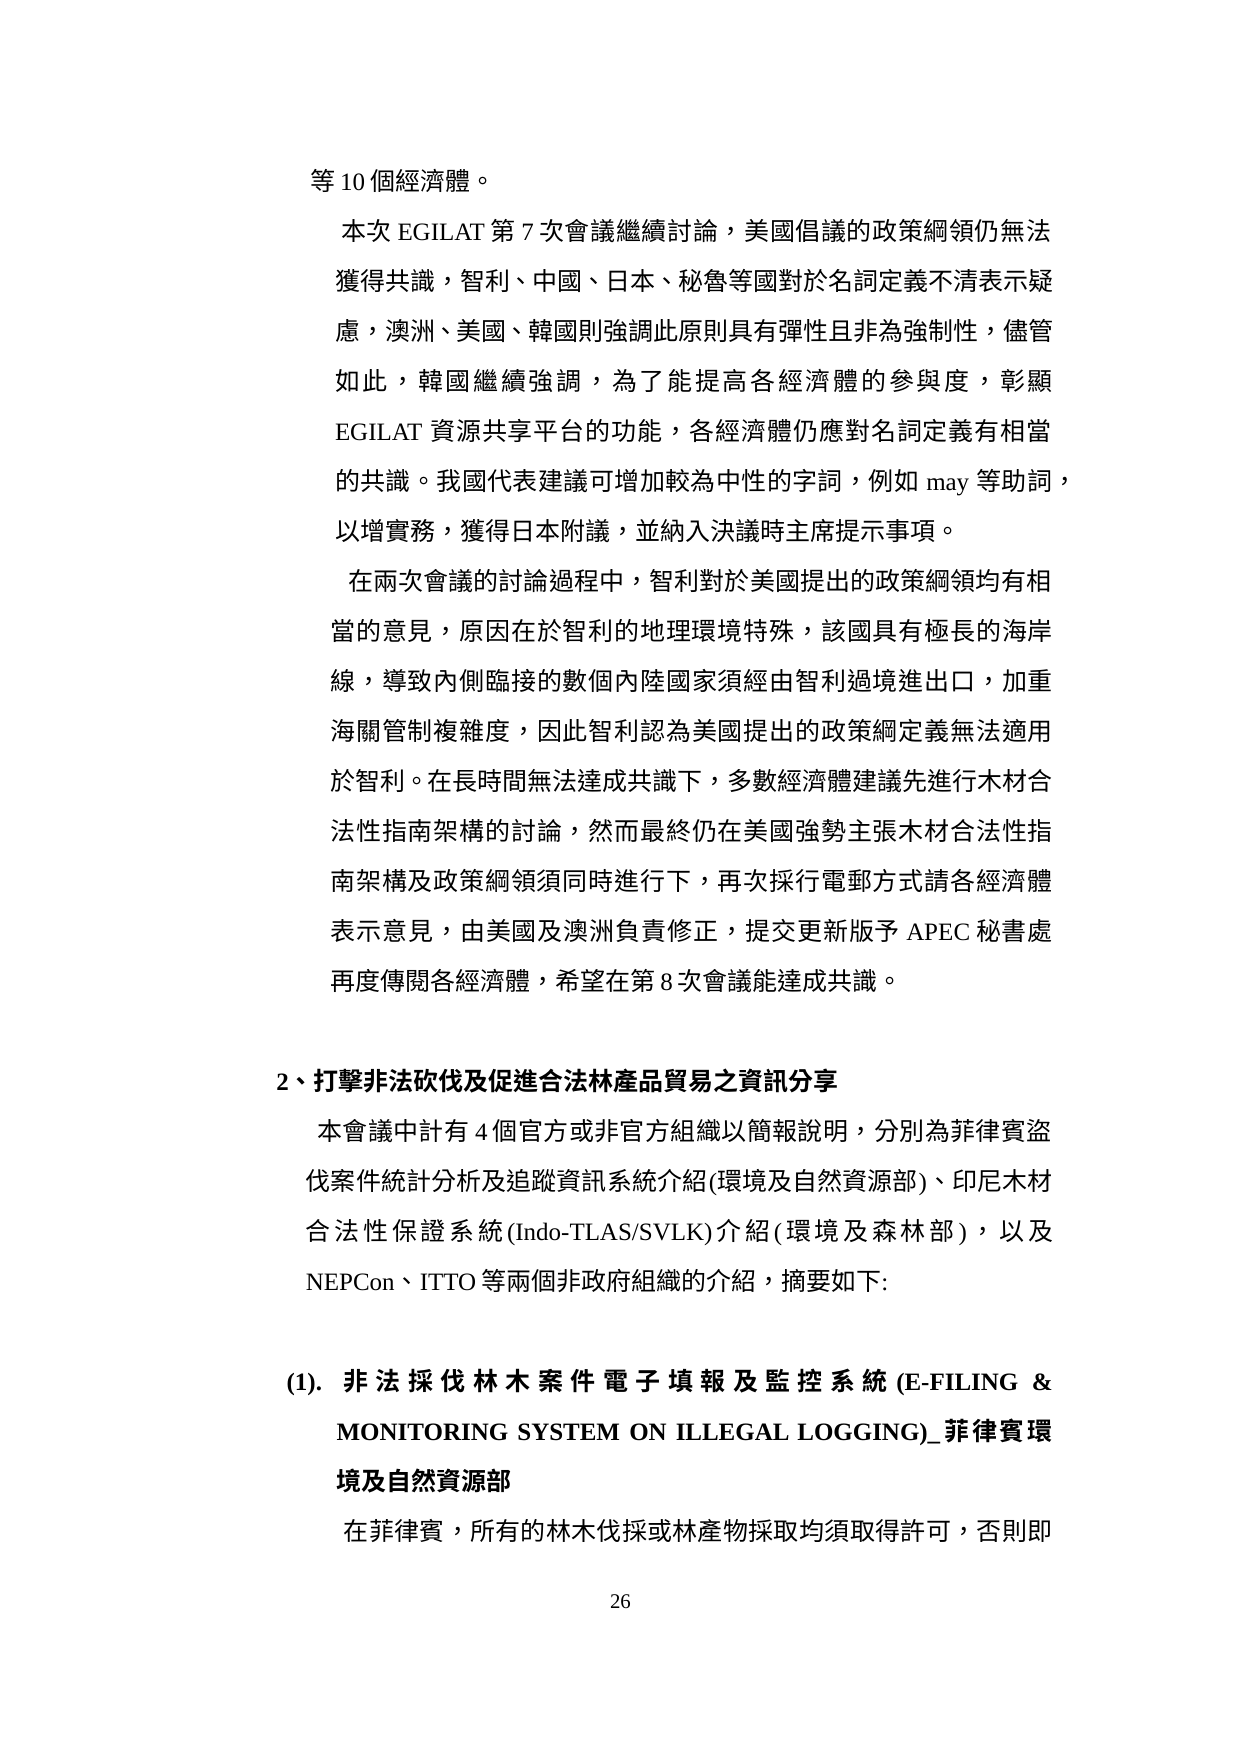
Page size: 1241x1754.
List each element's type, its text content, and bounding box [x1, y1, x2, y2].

text 等10個經濟體。 [281, 150, 1053, 200]
text 在兩次會議的討論過程中，智利對於美國提出的政策綱領均有相當的意見，原因在於智利的地理環境特殊，該國具有極長的海岸線，導致內側臨接的數個內陸國家須經由智利過境進出口，加重海關管制複雜度，因此智利認為美國提出的政策綱定義無法適用於智利。在長時間無法達成共識下，多數經濟體建議先進行木材合法性指南架構的討論，然而最終仍在美國強勢主張木材合法性指南架構及政策綱領須同時進行下，再次採行電郵方式請各經濟體表示意見，由美國及澳洲負責修正，提交更新版予APEC秘書處再度傳閱各經濟體，希望在第8次會議能達成共識。 [316, 550, 1053, 1000]
text (1). 非法採伐林木案件電子填報及監控系統(E-FILING & MONITORING SYSTEM ON ILLEGAL LOGGING)_菲律賓環境及自然資源部 [286, 1350, 1053, 1500]
text 2、打擊非法砍伐及促進合法林產品貿易之資訊分享 [276, 1050, 1053, 1100]
text 在菲律賓，所有的林木伐採或林產物採取均須取得許可，否則即視為非法，一旦查獲，非法林木、林產品、伐採工具、設備等相關物品均數沒收。菲律賓環境及自然資源部門組織龐大，本部之外設有6個管理局、16個地區辦公室、75個省辦公室及137個社區辦公室，對於林政案件的通報以往採行人工處理，容易造成重複通報、追蹤困難、贓物名稱記載錯誤、對於贓物及相關器具沒入的過程不夠透明，以致對於違法案件的處置錯誤。 [291, 1500, 1053, 1550]
text 本次EGILAT第7次會議繼續討論，美國倡議的政策綱領仍無法獲得共識，智利、中國、日本、秘魯等國對於名詞定義不清表示疑慮，澳洲、美國、韓國則強調此原則具有彈性且非為強制性，儘管如此，韓國繼續強調，為了能提高各經濟體的參與度，彰顯EGILAT 資源共享平台的功能，各經濟體仍應對名詞定義有相當的共識。我國代表建議可增加較為中性的字詞，例如may 等助詞，以增實務，獲得日本附議，並納入決議時主席提示事項。 [306, 200, 1053, 550]
text 本會議中計有4個官方或非官方組織以簡報說明，分別為菲律賓盜伐案件統計分析及追蹤資訊系統介紹(環境及自然資源部)、印尼木材合法性保證系統(Indo-TLAS/SVLK)介紹(環境及森林部)，以及NEPCon、ITTO等兩個非政府組織的介紹，摘要如下: [276, 1100, 1053, 1300]
